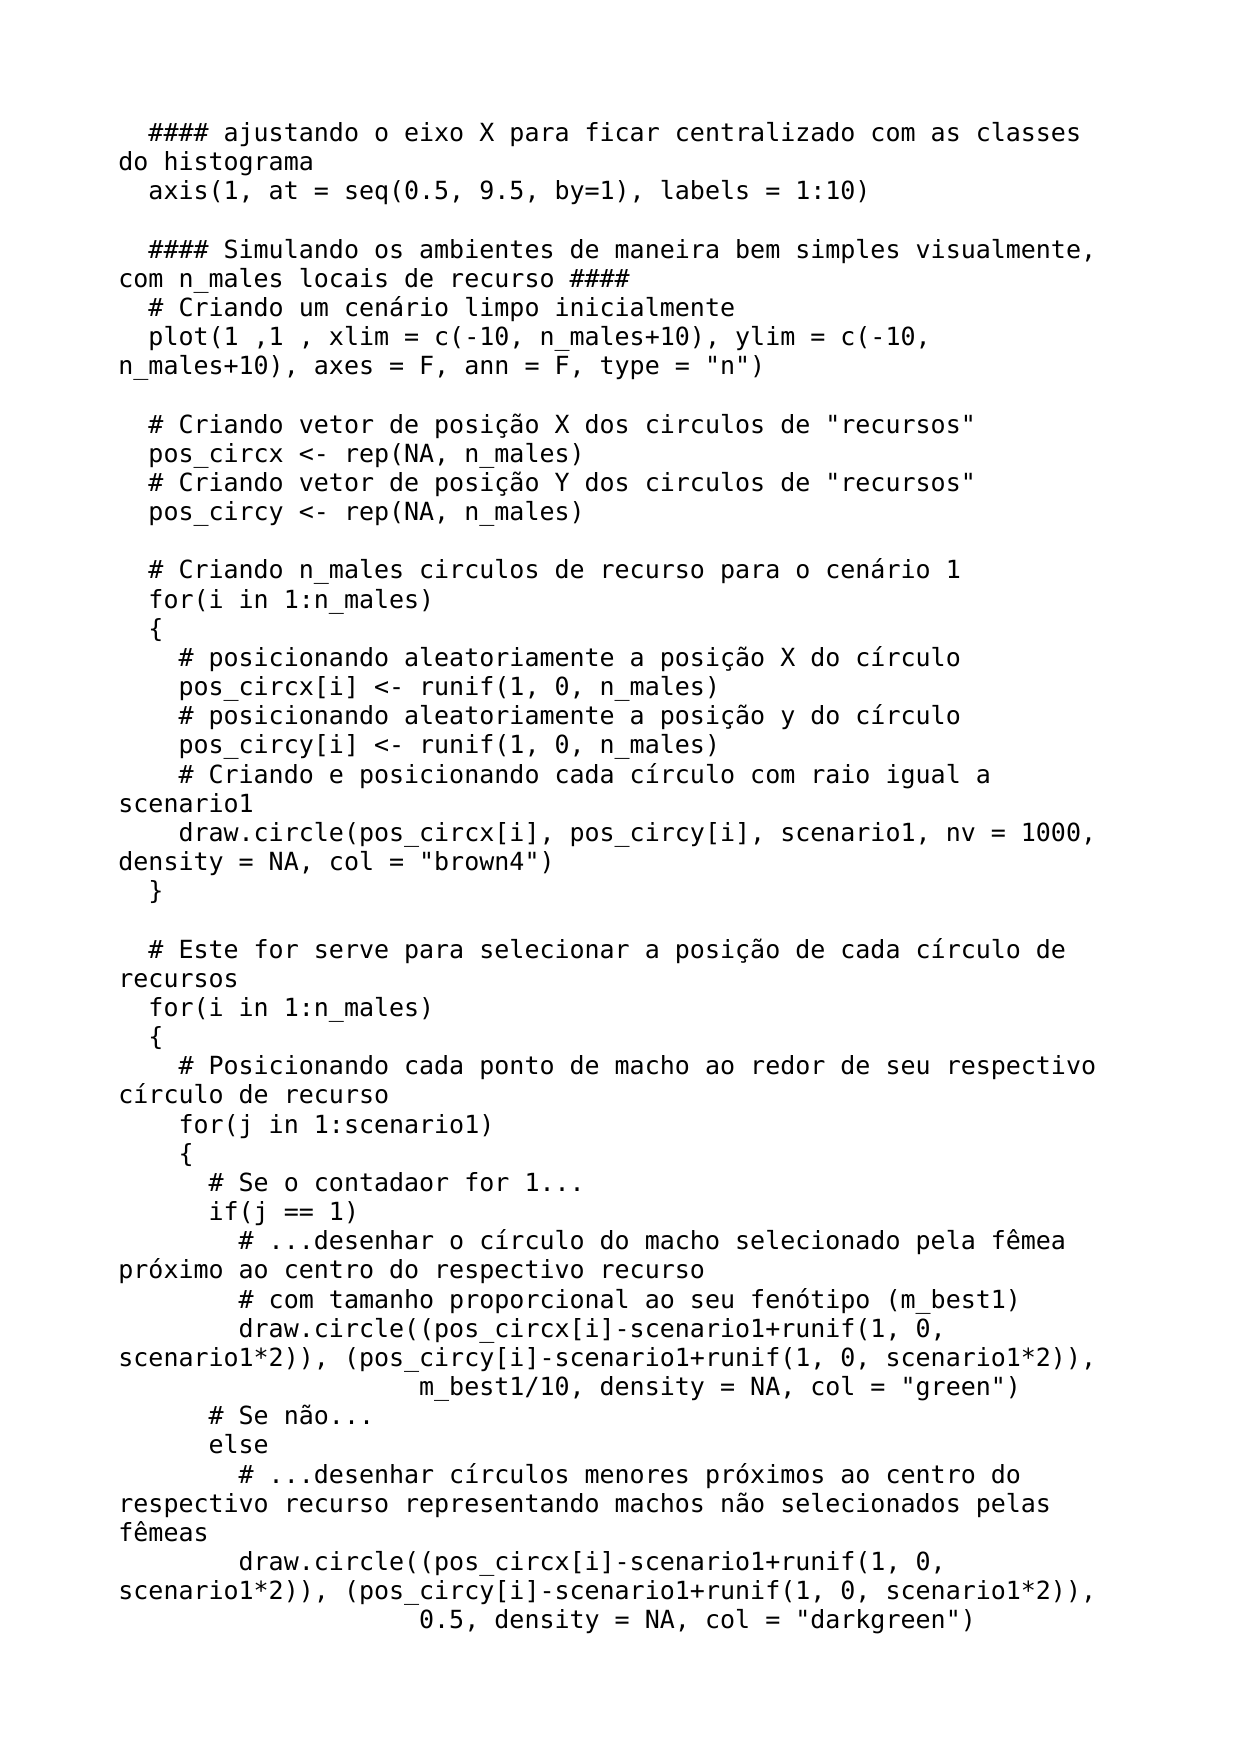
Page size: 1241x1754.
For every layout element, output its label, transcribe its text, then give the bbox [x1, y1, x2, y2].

text #### ajustando o eixo X para ficar centralizado com as classes do histograma axis(1, at = seq(0.5, 9.5, by=1), labels = 1:10) #### Simulando os ambientes de maneira bem simples visualmente, com n_males locais de recurso #### # Criando um cenário limpo inicialmente plot(1 ,1 , xlim = c(-10, n_males+10), ylim = c(-10, n_males+10), axes = F, ann = F, type = "n") # Criando vetor de posição X dos circulos de "recursos" pos_circx <- rep(NA, n_males) # Criando vetor de posição Y dos circulos de "recursos" pos_circy <- rep(NA, n_males) # Criando n_males circulos de recurso para o cenário 1 for(i in 1:n_males) { # posicionando aleatoriamente a posição X do círculo pos_circx[i] <- runif(1, 0, n_males) # posicionando aleatoriamente a posição y do círculo pos_circy[i] <- runif(1, 0, n_males) # Criando e posicionando cada círculo com raio igual a scenario1 draw.circle(pos_circx[i], pos_circy[i], scenario1, nv = 1000, density = NA, col = "brown4") } # Este for serve para selecionar a posição de cada círculo de recursos for(i in 1:n_males) { # Posicionando cada ponto de macho ao redor de seu respectivo círculo de recurso for(j in 1:scenario1) { # Se o contadaor for 1... if(j == 1) # ...desenhar o círculo do macho selecionado pela fêmea próximo ao centro do respectivo recurso # com tamanho proporcional ao seu fenótipo (m_best1) draw.circle((pos_circx[i]-scenario1+runif(1, 0, scenario1*2)), (pos_circy[i]-scenario1+runif(1, 0, scenario1*2)), m_best1/10, density = NA, col = "green") # Se não... else # ...desenhar círculos menores próximos ao centro do respectivo recurso representando machos não selecionados pelas fêmeas draw.circle((pos_circx[i]-scenario1+runif(1, 0, scenario1*2)), (pos_circy[i]-scenario1+runif(1, 0, scenario1*2)), 0.5, density = NA, col = "darkgreen") [118, 118, 1122, 1635]
